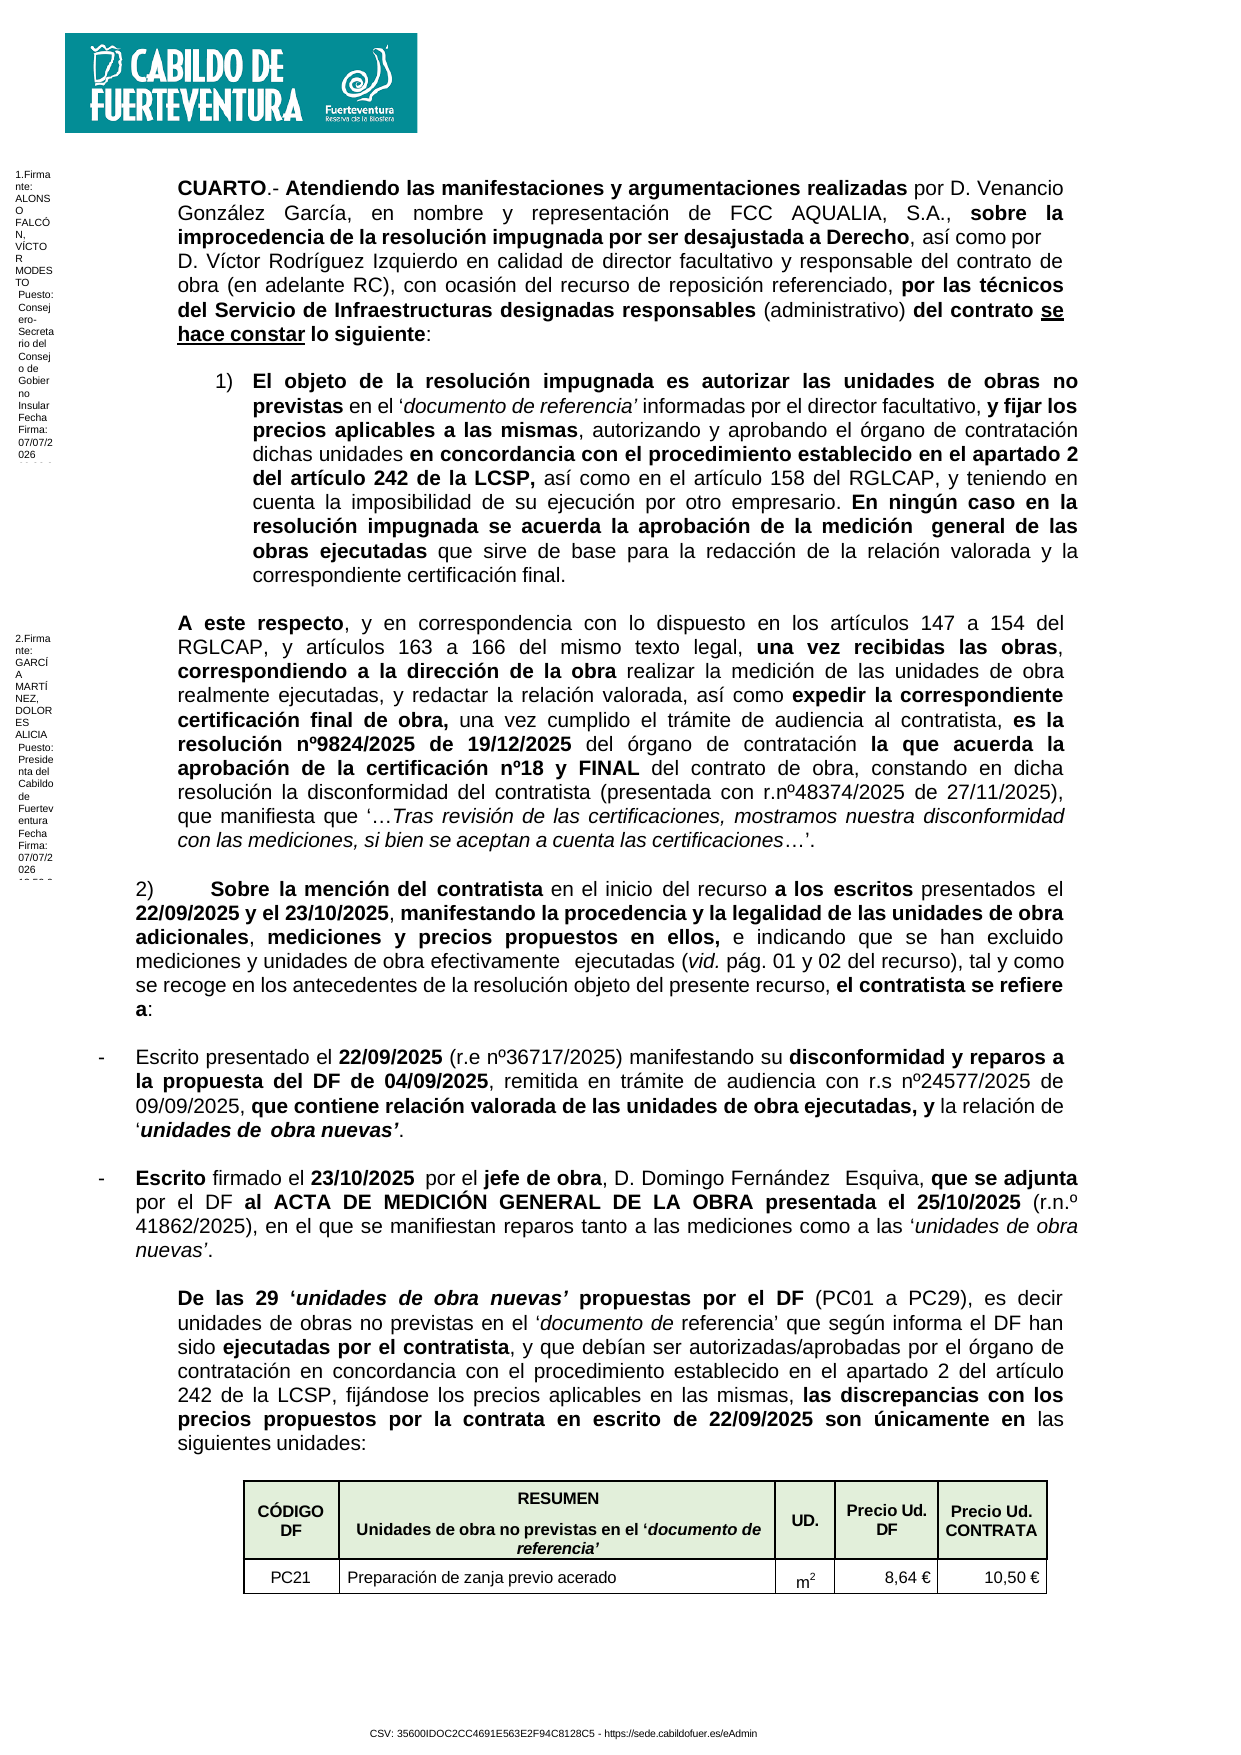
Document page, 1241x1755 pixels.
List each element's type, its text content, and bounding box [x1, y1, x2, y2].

text CUARTO.- Atendiendo las manifestaciones y argumentaciones realizadas por D. Venancio González García, en nombre y representación de FCC AQUALIA, S.A., sobre la improcedencia de la resolución impugnada por ser desajustada a Derecho, así como por [177, 176, 1064, 249]
table_cell Preparación de zanja previo acerado [340, 1560, 775, 1592]
text Puesto: Consejero-Secretario del Consejo de Gobierno Insular Fecha Firma: 07/07/2026 09:33:26 [18, 289, 54, 463]
table_cell PC21 [245, 1560, 339, 1592]
list Sobre la mención del contratista en el inicio del recurso a los escritos presentados el 22/09/2025 y el 23/10/2025, manifestando la procedencia y la legalidad de las unidades de obra adicionales, mediciones y precios propuestos en ellos, e indicando que se han excluido mediciones y unidades de obra efectivamente ejecutadas (vid. pág. 01 y 02 del recurso), tal y como se recoge en los antecedentes de la resolución objeto del presente recurso, el contratista se refiere a: [135, 876, 1064, 1021]
table_header Precio Ud. CONTRATA [939, 1482, 1046, 1558]
text De las 29 ‘unidades de obra nuevas’ propuestas por el DF (PC01 a PC29), es decir unidades de obras no previstas en el ‘documento de referencia’ que según informa el DF han sido ejecutadas por el contratista, y que debían ser autorizadas/aprobadas por el órgano de contratación en concordancia con el procedimiento establecido en el apartado 2 del artículo 242 de la LCSP, fijándose los precios aplicables en las mismas, las discrepancias con los precios propuestos por la contrata en escrito de 22/09/2025 son únicamente en las siguientes unidades: [177, 1286, 1064, 1455]
text [13, 167, 54, 463]
text Puesto: Presidenta del Cabildo de Fuerteventura Fecha Firma: 07/07/2026 13:59:03 [18, 741, 54, 879]
text 2.Firmante: GARCÍA MARTÍNEZ, DOLORES ALICIA [15, 633, 54, 741]
list Escrito presentado el 22/09/2025 (r.e nº36717/2025) manifestando su disconformidad y reparos a la propuesta del DF de 04/09/2025, remitida en trámite de audiencia con r.s nº24577/2025 de 09/09/2025, que contiene relación valorada de las unidades de obra ejecutadas, y la relación de ‘unidades de obra nuevas’. [98, 1045, 1064, 1142]
table_header UD. [776, 1482, 834, 1558]
table_cell m2 [776, 1560, 834, 1592]
text D. Víctor Rodríguez Izquierdo en calidad de director facultativo y responsable del contrato de obra (en adelante RC), con ocasión del recurso de reposición referenciado, por las técnicos del Servicio de Infraestructuras designadas responsables (administrativo) del contrato se hace constar lo siguiente: [177, 249, 1064, 346]
table_cell 10,50 € [938, 1560, 1046, 1592]
table_cell 8,64 € [835, 1560, 937, 1592]
list Escrito firmado el 23/10/2025 por el jefe de obra, D. Domingo Fernández Esquiva, que se adjunta por el DF al ACTA DE MEDICIÓN GENERAL DE LA OBRA presentada el 25/10/2025 (r.n.º 41862/2025), en el que se manifiestan reparos tanto a las mediciones como a las ‘unidades de obra nuevas’. [98, 1166, 1078, 1262]
table_header Precio Ud. DF [836, 1482, 937, 1558]
text A este respecto, y en correspondencia con lo dispuesto en los artículos 147 a 154 del RGLCAP, y artículos 163 a 166 del mismo texto legal, una vez recibidas las obras, correspondiendo a la dirección de la obra realizar la medición de las unidades de obra realmente ejecutadas, y redactar la relación valorada, así como expedir la correspondiente certificación final de obra, una vez cumplido el trámite de audiencia al contratista, es la resolución nº9824/2025 de 19/12/2025 del órgano de contratación la que acuerda la aprobación de la certificación nº18 y FINAL del contrato de obra, constando en dicha resolución la disconformidad del contratista (presentada con r.nº48374/2025 de 27/11/2025), que manifiesta que ‘…Tras revisión de las certificaciones, mostramos nuestra disconformidad con las mediciones, si bien se aceptan a cuenta las certificaciones…’. [177, 611, 1064, 852]
list El objeto de la resolución impugnada es autorizar las unidades de obras no previstas en el ‘documento de referencia’ informadas por el director facultativo, y fijar los precios aplicables a las mismas, autorizando y aprobando el órgano de contratación dichas unidades en concordancia con el procedimiento establecido en el apartado 2 del artículo 242 de la LCSP, así como en el artículo 158 del RGLCAP, y teniendo en cuenta la imposibilidad de su ejecución por otro empresario. En ningún caso en la resolución impugnada se acuerda la aprobación de la medición general de las obras ejecutadas que sirve de base para la redacción de la relación valorada y la correspondiente certificación final. [215, 369, 1078, 587]
text [13, 631, 54, 879]
table_header RESUMEN Unidades de obra no previstas en el ‘documento de referencia’ [340, 1482, 774, 1558]
text 1.Firmante: ALONSO FALCÓN, VÍCTOR MODESTO [15, 169, 54, 288]
table_header CÓDIGO DF [245, 1482, 338, 1558]
